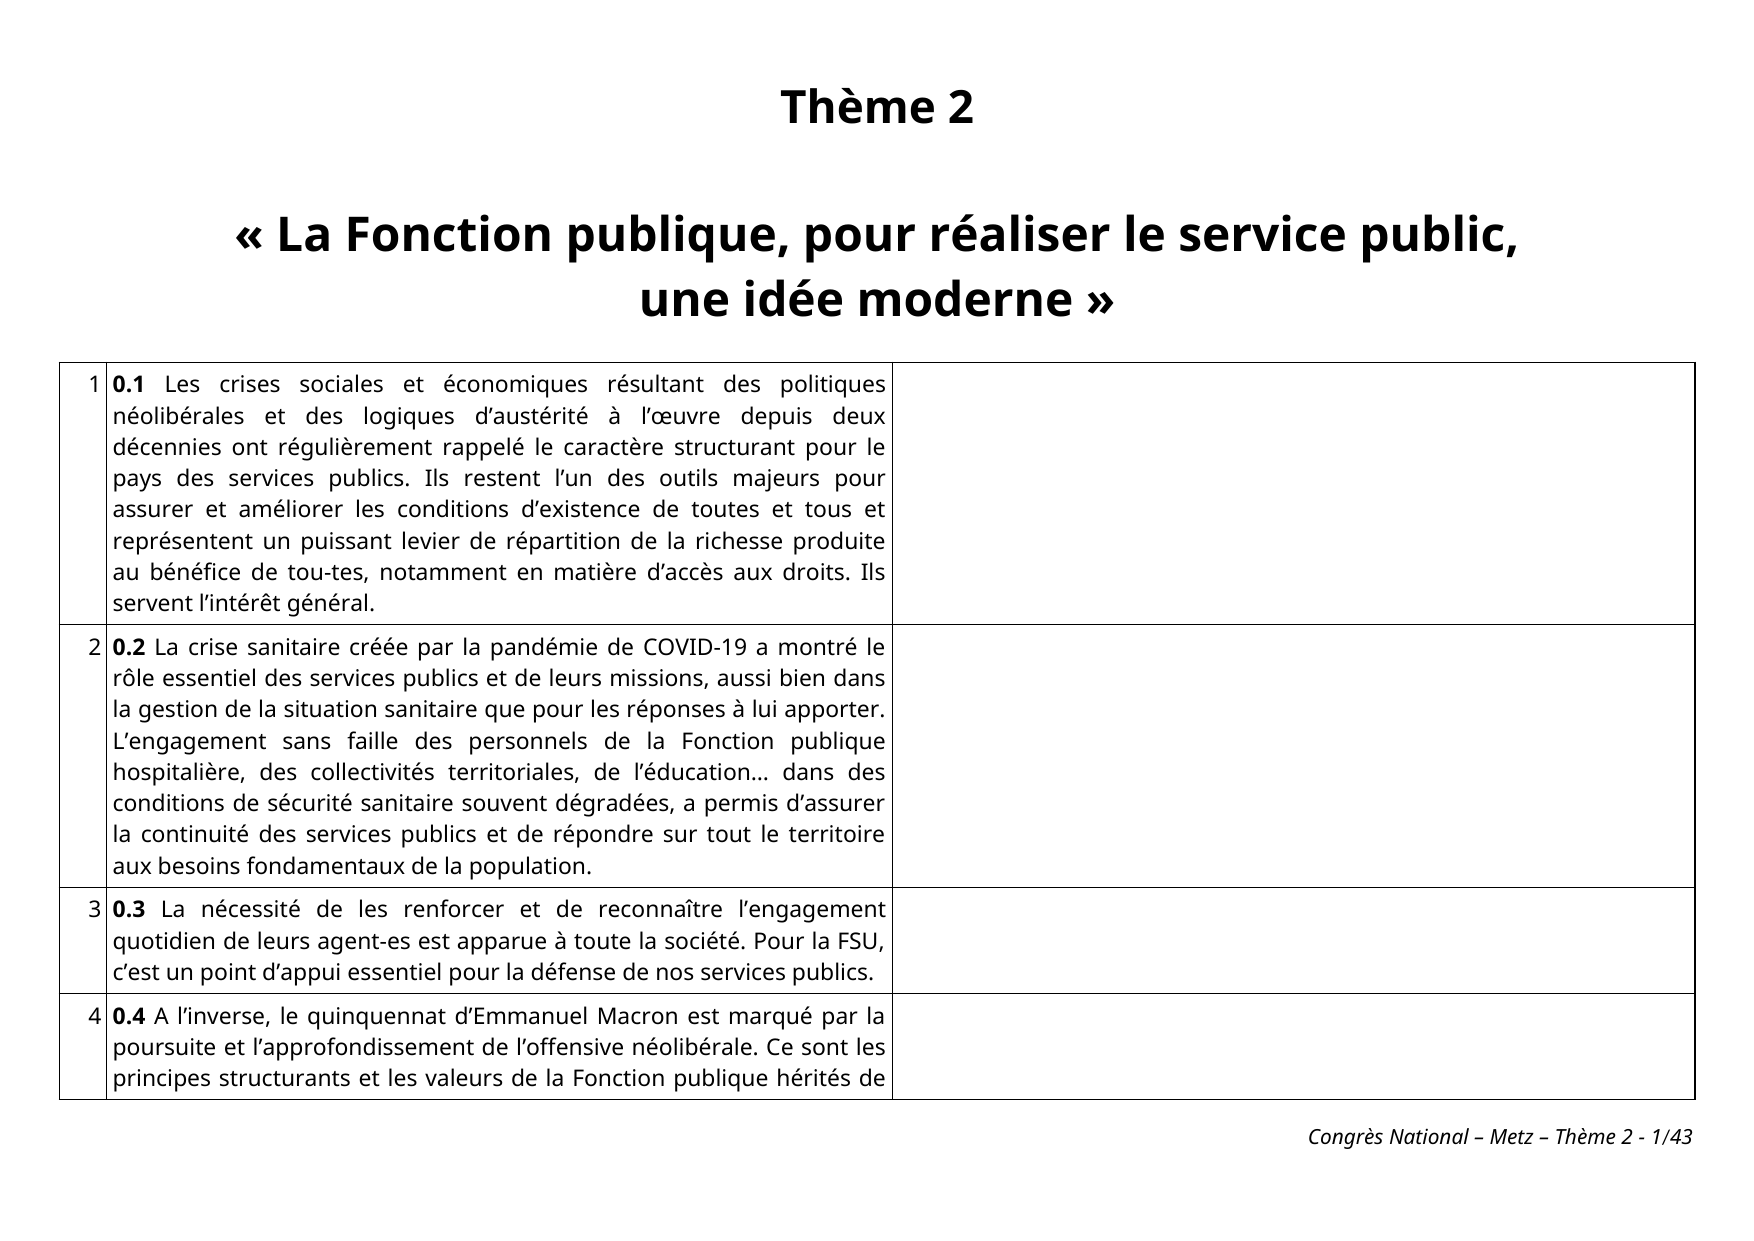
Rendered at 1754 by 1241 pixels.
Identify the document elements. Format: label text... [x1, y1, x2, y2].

table_cell 0.3 La nécessité de les renforcer et de reconnaître l’engagement quotidien de leurs agent-es est apparue à toute la société. Pour la FSU, c’est un point d’appui essentiel pour la défense de nos services publics. [107, 888, 892, 993]
table_cell [893, 888, 1694, 993]
subtitle une idée moderne » [59, 265, 1695, 330]
subtitle Thème 2 [59, 75, 1695, 137]
table_cell 0.2 La crise sanitaire créée par la pandémie de COVID-19 a montré le rôle essentiel des services publics et de leurs missions, aussi bien dans la gestion de la situation sanitaire que pour les réponses à lui apporter. L’engagement sans faille des personnels de la Fonction publique hospitalière, des collectivités territoriales, de l’éducation… dans des conditions de sécurité sanitaire souvent dégradées, a permis d’assurer la continuité des services publics et de répondre sur tout le territoire aux besoins fondamentaux de la population. [107, 625, 892, 887]
table_cell [893, 994, 1694, 1099]
table_cell 4 [60, 994, 106, 1099]
table_header 1 [60, 363, 106, 624]
table_cell [893, 625, 1694, 887]
table_header [893, 363, 1694, 624]
subtitle « La Fonction publique, pour réaliser le service public, [59, 200, 1695, 265]
table_cell 0.4 A l’inverse, le quinquennat d’Emmanuel Macron est marqué par la poursuite et l’approfondissement de l’offensive néolibérale. Ce sont les principes structurants et les valeurs de la Fonction publique hérités de [107, 994, 892, 1099]
table_header 0.1 Les crises sociales et économiques résultant des politiques néolibérales et des logiques d’austérité à l’œuvre depuis deux décennies ont régulièrement rappelé le caractère structurant pour le pays des services publics. Ils restent l’un des outils majeurs pour assurer et améliorer les conditions d’existence de toutes et tous et représentent un puissant levier de répartition de la richesse produite au bénéfice de tou-tes, notamment en matière d’accès aux droits. Ils servent l’intérêt général. [107, 363, 892, 624]
table_cell 2 [60, 625, 106, 887]
table_cell 3 [60, 888, 106, 993]
